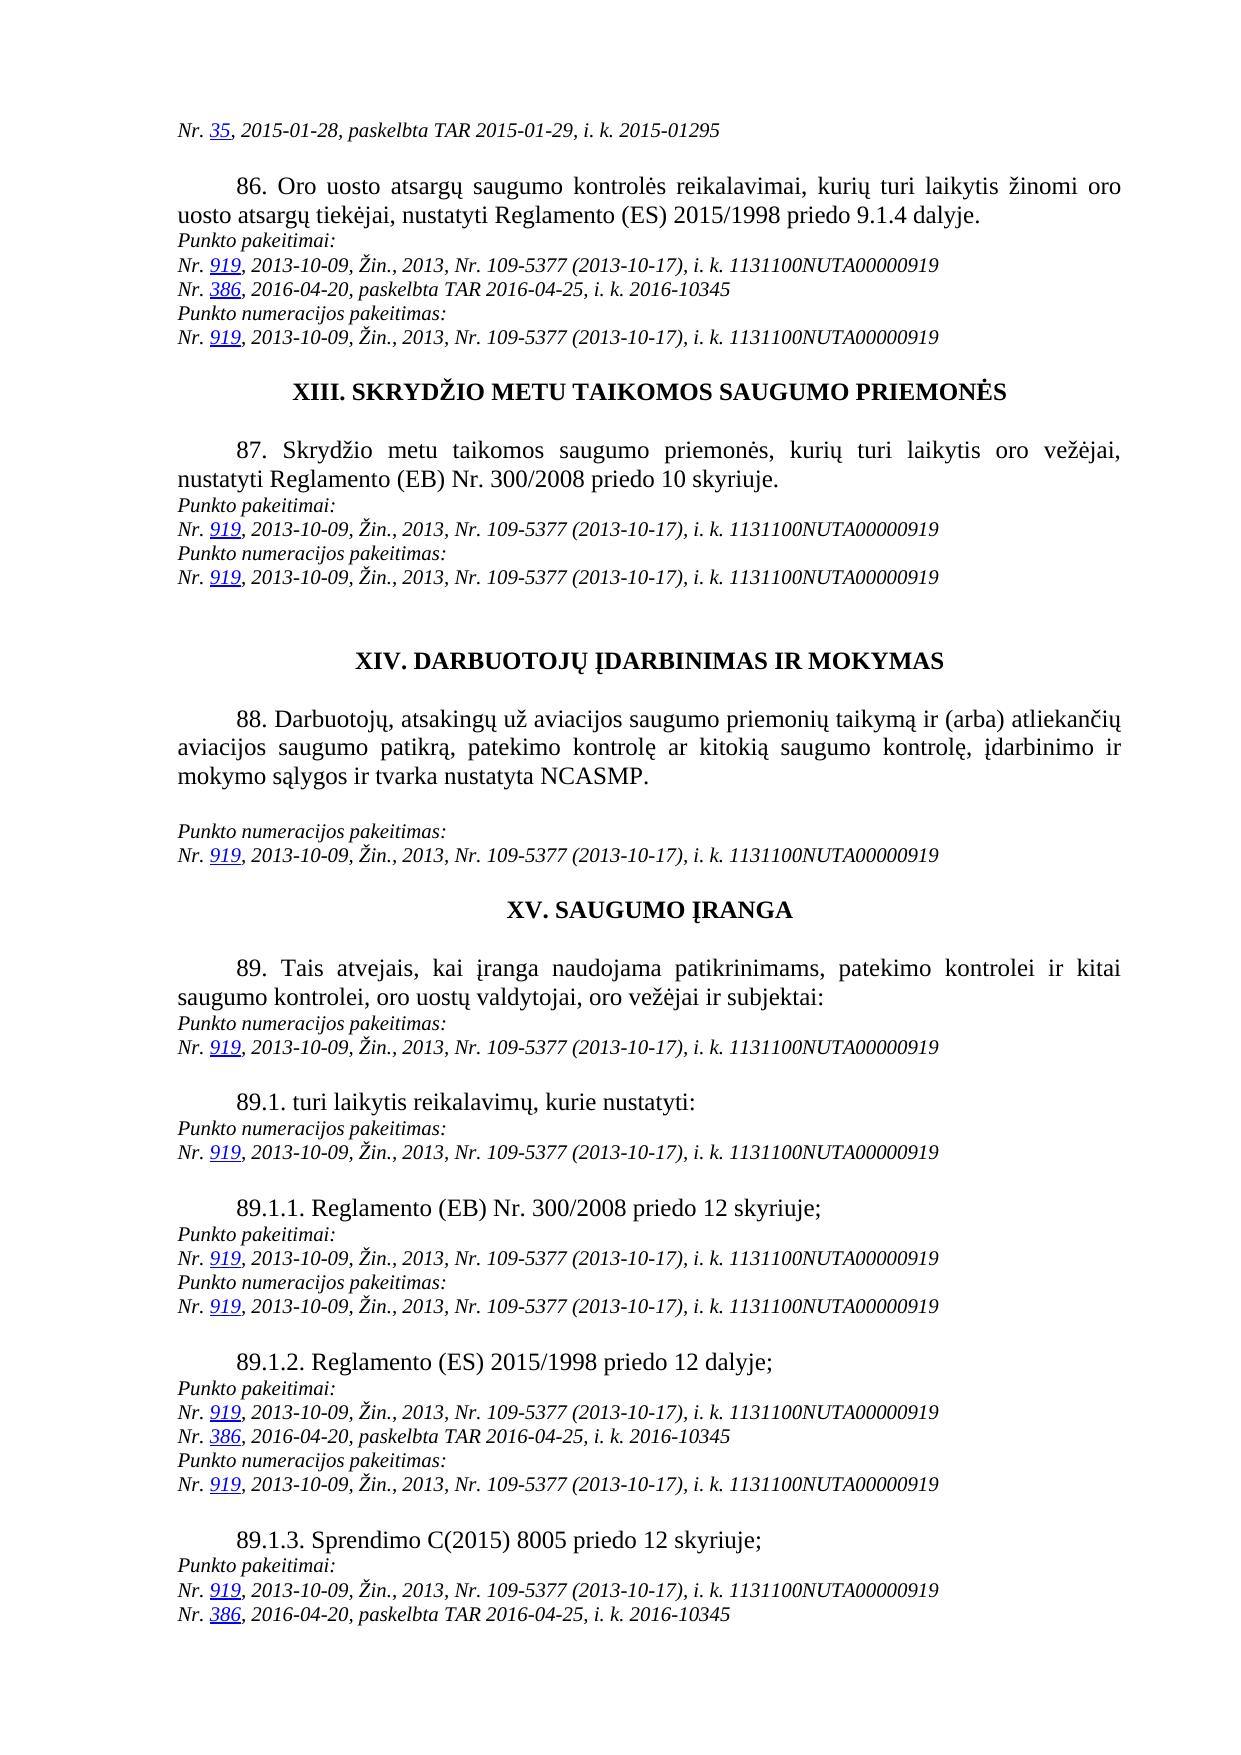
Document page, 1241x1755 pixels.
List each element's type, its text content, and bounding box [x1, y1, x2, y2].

text Punkto numeracijos pakeitimas: [177, 301, 1122, 325]
text Nr. 386, 2016-04-20, paskelbta TAR 2016-04-25, i. k. 2016-10345 [177, 1424, 1122, 1448]
text XV. SAUGUMO ĮRANGA [177, 896, 1122, 924]
text Nr. 919, 2013-10-09, Žin., 2013, Nr. 109-5377 (2013-10-17), i. k. 1131100NUTA00000919 [177, 843, 1122, 867]
text 89.1.2. Reglamento (ES) 2015/1998 priedo 12 dalyje; [177, 1347, 1122, 1376]
text 88. Darbuotojų, atsakingų už aviacijos saugumo priemonių taikymą ir (arba) atliekančių aviacijos saugumo patikrą, patekimo kontrolę ar kitokią saugumo kontrolę, įdarbinimo ir mokymo sąlygos ir tvarka nustatyta NCASMP. [177, 704, 1122, 790]
text Punkto numeracijos pakeitimas: [177, 1448, 1122, 1472]
text Punkto pakeitimai: [177, 228, 1122, 252]
text Nr. 386, 2016-04-20, paskelbta TAR 2016-04-25, i. k. 2016-10345 [177, 277, 1122, 301]
text Punkto pakeitimai: [177, 1376, 1122, 1400]
text Nr. 919, 2013-10-09, Žin., 2013, Nr. 109-5377 (2013-10-17), i. k. 1131100NUTA00000919 [177, 517, 1122, 541]
text XIII. SKRYDŽIO METU TAIKOMOS SAUGUMO PRIEMONĖS [177, 377, 1122, 406]
text Punkto pakeitimai: [177, 492, 1122, 517]
text 89. Tais atvejais, kai įranga naudojama patikrinimams, patekimo kontrolei ir kitai saugumo kontrolei, oro uostų valdytojai, oro vežėjai ir subjektai: [177, 953, 1122, 1011]
text Punkto pakeitimai: [177, 1553, 1122, 1577]
text 89.1.3. Sprendimo C(2015) 8005 priedo 12 skyriuje; [177, 1525, 1122, 1553]
text Nr. 35, 2015-01-28, paskelbta TAR 2015-01-29, i. k. 2015-01295 [177, 118, 1122, 142]
text XIV. DARBUOTOJŲ ĮDARBINIMAS IR MOKYMAS [177, 646, 1122, 675]
text 89.1. turi laikytis reikalavimų, kurie nustatyti: [177, 1087, 1122, 1116]
text Nr. 919, 2013-10-09, Žin., 2013, Nr. 109-5377 (2013-10-17), i. k. 1131100NUTA00000919 [177, 1472, 1122, 1496]
text Nr. 919, 2013-10-09, Žin., 2013, Nr. 109-5377 (2013-10-17), i. k. 1131100NUTA00000919 [177, 1035, 1122, 1059]
text Punkto numeracijos pakeitimas: [177, 541, 1122, 565]
text Punkto numeracijos pakeitimas: [177, 819, 1122, 843]
text Nr. 919, 2013-10-09, Žin., 2013, Nr. 109-5377 (2013-10-17), i. k. 1131100NUTA00000919 [177, 565, 1122, 589]
text Nr. 919, 2013-10-09, Žin., 2013, Nr. 109-5377 (2013-10-17), i. k. 1131100NUTA00000919 [177, 1246, 1122, 1270]
text Punkto numeracijos pakeitimas: [177, 1116, 1122, 1140]
text Nr. 386, 2016-04-20, paskelbta TAR 2016-04-25, i. k. 2016-10345 [177, 1602, 1122, 1626]
text Punkto numeracijos pakeitimas: [177, 1270, 1122, 1294]
text Punkto pakeitimai: [177, 1222, 1122, 1246]
text Nr. 919, 2013-10-09, Žin., 2013, Nr. 109-5377 (2013-10-17), i. k. 1131100NUTA00000919 [177, 1294, 1122, 1318]
text 86. Oro uosto atsargų saugumo kontrolės reikalavimai, kurių turi laikytis žinomi oro uosto atsargų tiekėjai, nustatyti Reglamento (ES) 2015/1998 priedo 9.1.4 dalyje. [177, 171, 1122, 228]
text Nr. 919, 2013-10-09, Žin., 2013, Nr. 109-5377 (2013-10-17), i. k. 1131100NUTA00000919 [177, 1577, 1122, 1602]
text 89.1.1. Reglamento (EB) Nr. 300/2008 priedo 12 skyriuje; [177, 1193, 1122, 1222]
text Nr. 919, 2013-10-09, Žin., 2013, Nr. 109-5377 (2013-10-17), i. k. 1131100NUTA00000919 [177, 252, 1122, 277]
text Punkto numeracijos pakeitimas: [177, 1011, 1122, 1035]
text 87. Skrydžio metu taikomos saugumo priemonės, kurių turi laikytis oro vežėjai, nustatyti Reglamento (EB) Nr. 300/2008 priedo 10 skyriuje. [177, 435, 1122, 492]
text Nr. 919, 2013-10-09, Žin., 2013, Nr. 109-5377 (2013-10-17), i. k. 1131100NUTA00000919 [177, 1400, 1122, 1424]
text Nr. 919, 2013-10-09, Žin., 2013, Nr. 109-5377 (2013-10-17), i. k. 1131100NUTA00000919 [177, 1140, 1122, 1164]
text Nr. 919, 2013-10-09, Žin., 2013, Nr. 109-5377 (2013-10-17), i. k. 1131100NUTA00000919 [177, 325, 1122, 349]
